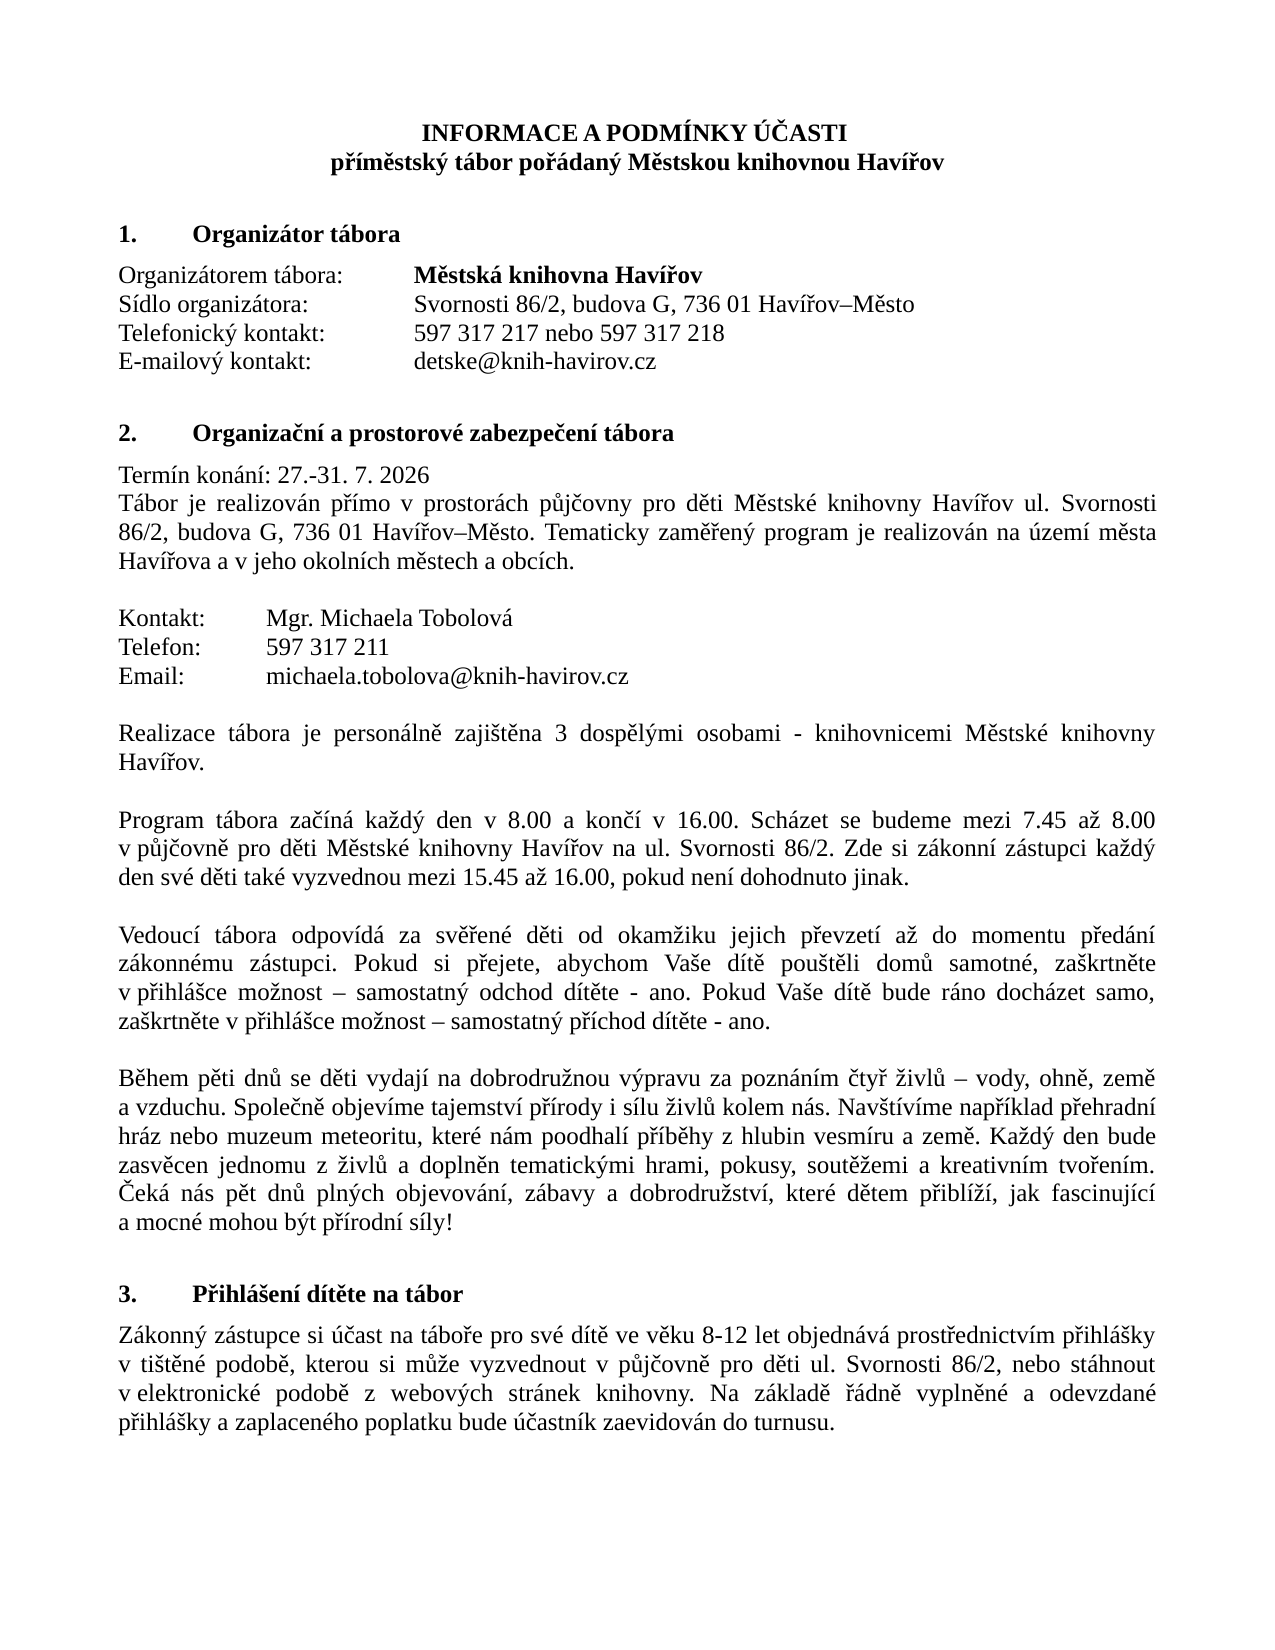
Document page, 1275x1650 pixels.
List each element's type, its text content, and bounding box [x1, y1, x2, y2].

text Termín konání: 27.-31. 7. 2026 [118, 460, 1157, 488]
text INFORMACE A PODMÍNKY ÚČASTI [118, 118, 1157, 147]
text Vedoucí tábora odpovídá za svěřené děti od okamžiku jejich převzetí až do momentu předání zákonnému zástupci. Pokud si přejete, abychom Vaše dítě pouštěli domů samotné, zaškrtněte v přihlášce možnost – samostatný odchod dítěte - ano. Pokud Vaše dítě bude ráno docházet samo, zaškrtněte v přihlášce možnost – samostatný příchod dítěte - ano. [118, 920, 1157, 1035]
text E-mailový kontakt: detske@knih-havirov.cz [118, 346, 1157, 375]
text Program tábora začíná každý den v 8.00 a končí v 16.00. Scházet se budeme mezi 7.45 až 8.00 v půjčovně pro děti Městské knihovny Havířov na ul. Svornosti 86/2. Zde si zákonní zástupci každý den své děti také vyzvednou mezi 15.45 až 16.00, pokud není dohodnuto jinak. [118, 805, 1157, 891]
subtitle Organizační a prostorové zabezpečení tábora [118, 418, 1157, 447]
text Kontakt: Mgr. Michaela Tobolová [118, 603, 1157, 632]
text Zákonný zástupce si účast na táboře pro své dítě ve věku 8-12 let objednává prostřednictvím přihlášky v tištěné podobě, kterou si může vyzvednout v půjčovně pro děti ul. Svornosti 86/2, nebo stáhnout v elektronické podobě z webových stránek knihovny. Na základě řádně vyplněné a odevzdané přihlášky a zaplaceného poplatku bude účastník zaevidován do turnusu. [118, 1321, 1157, 1436]
subtitle Přihlášení dítěte na tábor [118, 1279, 1157, 1308]
text Realizace tábora je personálně zajištěna 3 dospělými osobami - knihovnicemi Městské knihovny Havířov. [118, 718, 1157, 776]
text Sídlo organizátora: Svornosti 86/2, budova G, 736 01 Havířov–Město [118, 289, 1157, 318]
text Během pěti dnů se děti vydají na dobrodružnou výpravu za poznáním čtyř živlů – vody, ohně, země a vzduchu. Společně objevíme tajemství přírody i sílu živlů kolem nás. Navštívíme například přehradní hráz nebo muzeum meteoritu, které nám poodhalí příběhy z hlubin vesmíru a země. Každý den bude zasvěcen jednomu z živlů a doplněn tematickými hrami, pokusy, soutěžemi a kreativním tvořením. Čeká nás pět dnů plných objevování, zábavy a dobrodružství, které dětem přiblíží, jak fascinující a mocné mohou být přírodní síly! [118, 1063, 1157, 1236]
subtitle Organizátor tábora [118, 219, 1157, 248]
text Email: michaela.tobolova@knih-havirov.cz [118, 661, 1157, 690]
text Tábor je realizován přímo v prostorách půjčovny pro děti Městské knihovny Havířov ul. Svornosti 86/2, budova G, 736 01 Havířov–Město. Tematicky zaměřený program je realizován na území města Havířova a v jeho okolních městech a obcích. [118, 488, 1157, 575]
text Organizátorem tábora: Městská knihovna Havířov [118, 260, 1157, 289]
text příměstský tábor pořádaný Městskou knihovnou Havířov [118, 147, 1157, 176]
text Telefon: 597 317 211 [118, 632, 1157, 661]
text Telefonický kontakt: 597 317 217 nebo 597 317 218 [118, 318, 1157, 346]
